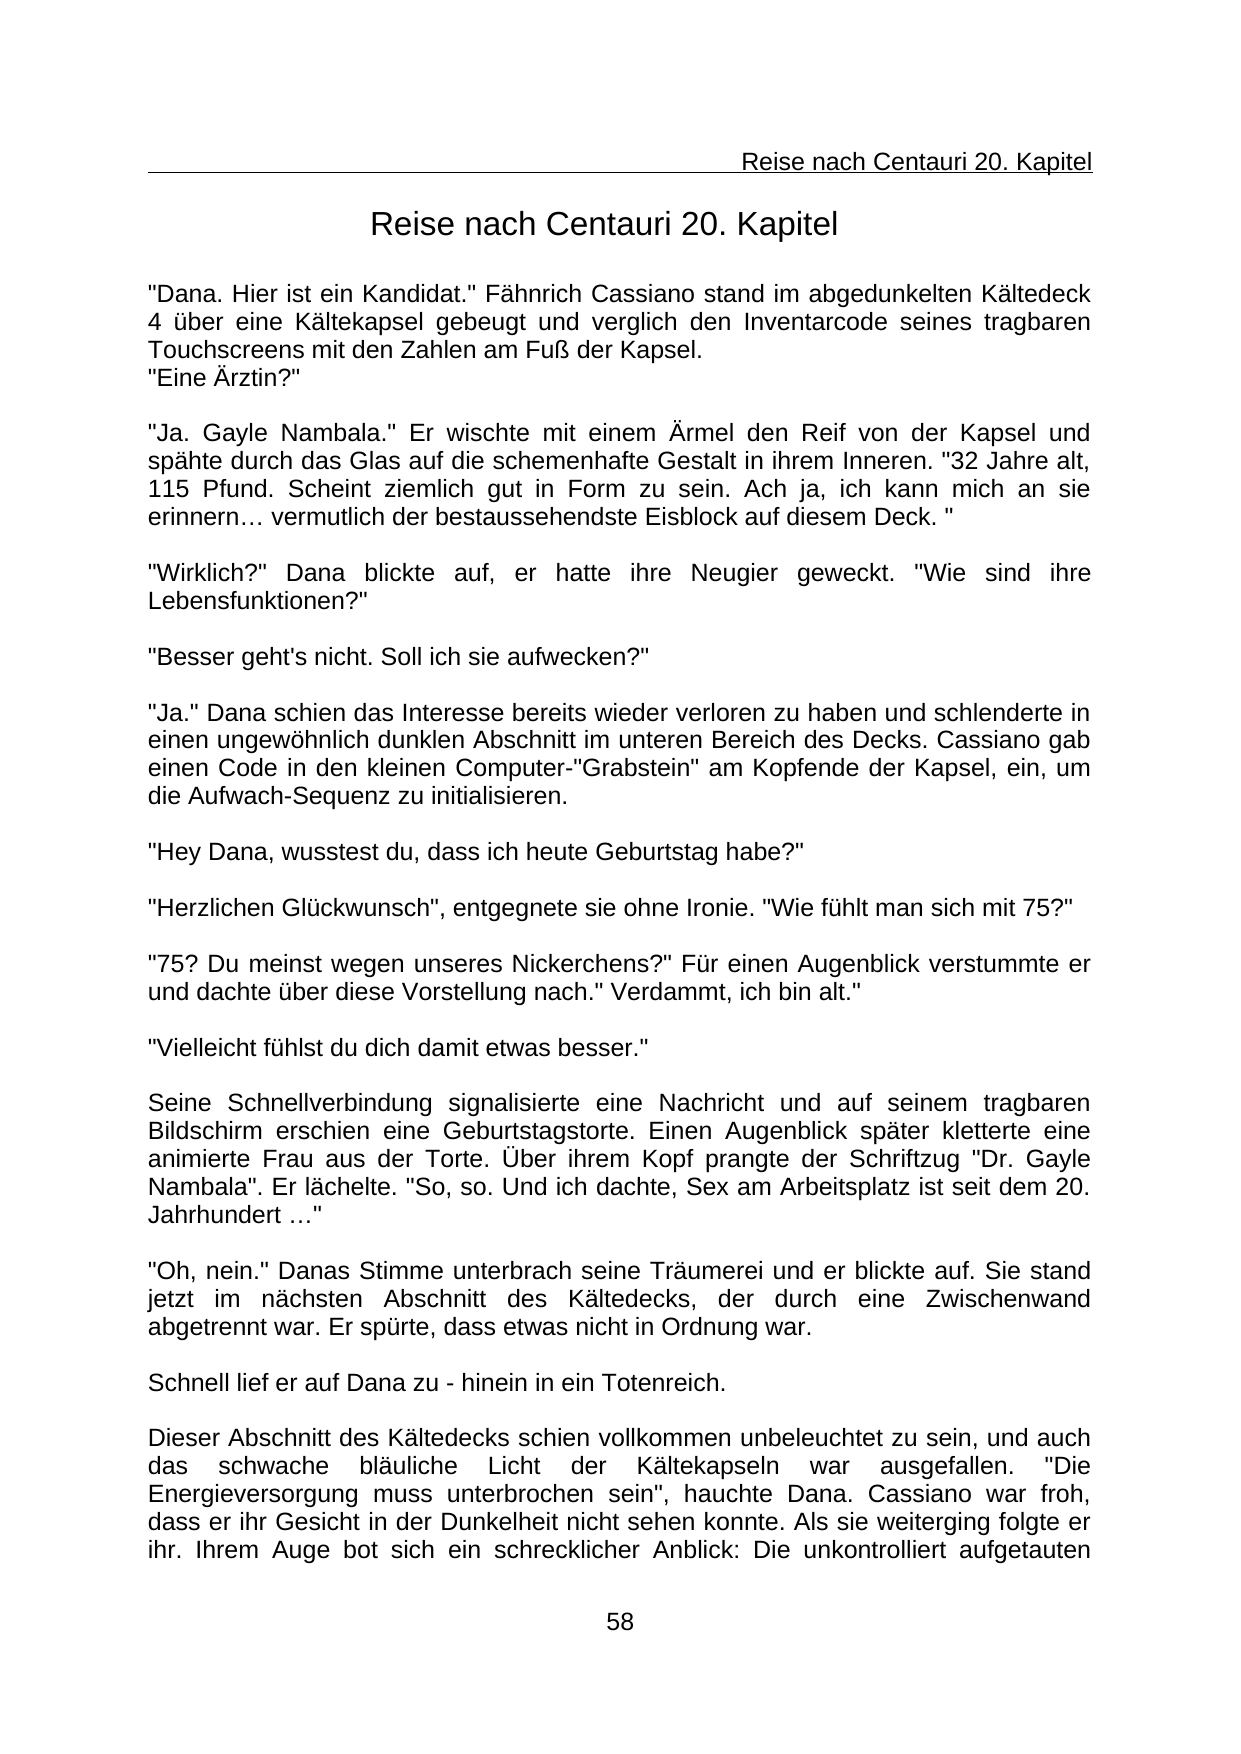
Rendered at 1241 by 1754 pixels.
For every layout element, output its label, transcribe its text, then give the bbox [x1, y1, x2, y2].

text Dieser Abschnitt des Kältedecks schien vollkommen unbeleuchtet zu sein, und auch das schwache bläuliche Licht der Kältekapseln war ausgefallen. "Die Energieversorgung muss unterbrochen sein", hauchte Dana. Cassiano war froh, dass er ihr Gesicht in der Dunkelheit nicht sehen konnte. Als sie weiterging folgte er ihr. Ihrem Auge bot sich ein schrecklicher Anblick: Die unkontrolliert aufgetauten [148, 1424, 1092, 1564]
text "Herzlichen Glückwunsch", entgegnete sie ohne Ironie. "Wie fühlt man sich mit 75?" [148, 894, 1092, 922]
text "Oh, nein." Danas Stimme unterbrach seine Träumerei und er blickte auf. Sie stand jetzt im nächsten Abschnitt des Kältedecks, der durch eine Zwischenwand abgetrennt war. Er spürte, dass etwas nicht in Ordnung war. [148, 1257, 1092, 1340]
text "75? Du meinst wegen unseres Nickerchens?" Für einen Augenblick verstummte er und dachte über diese Vorstellung nach." Verdammt, ich bin alt." [148, 949, 1092, 1005]
text Schnell lief er auf Dana zu - hinein in ein Totenreich. [148, 1368, 1092, 1396]
text "Vielleicht fühlst du dich damit etwas besser." [148, 1033, 1092, 1061]
text "Hey Dana, wusstest du, dass ich heute Geburtstag habe?" [148, 838, 1092, 866]
text "Ja." Dana schien das Interesse bereits wieder verloren zu haben und schlenderte in einen ungewöhnlich dunklen Abschnitt im unteren Bereich des Decks. Cassiano gab einen Code in den kleinen Computer-"Grabstein" am Kopfende der Kapsel, ein, um die Aufwach-Sequenz zu initialisieren. [148, 698, 1092, 810]
text "Besser geht's nicht. Soll ich sie aufwecken?" [148, 642, 1092, 670]
text Seine Schnellverbindung signalisierte eine Nachricht und auf seinem tragbaren Bildschirm erschien eine Geburtstagstorte. Einen Augenblick später kletterte eine animierte Frau aus der Torte. Über ihrem Kopf prangte der Schriftzug "Dr. Gayle Nambala". Er lächelte. "So, so. Und ich dachte, Sex am Arbeitsplatz ist seit dem 20. Jahrhundert …" [148, 1089, 1092, 1229]
text "Dana. Hier ist ein Kandidat." Fähnrich Cassiano stand im abgedunkelten Kältedeck 4 über eine Kältekapsel gebeugt und verglich den Inventarcode seines tragbaren Touchscreens mit den Zahlen am Fuß der Kapsel. [148, 279, 1092, 363]
text "Ja. Gayle Nambala." Er wischte mit einem Ärmel den Reif von der Kapsel und spähte durch das Glas auf die schemenhafte Gestalt in ihrem Inneren. "32 Jahre alt, 115 Pfund. Scheint ziemlich gut in Form zu sein. Ach ja, ich kann mich an sie erinnern… vermutlich der bestaussehendste Eisblock auf diesem Deck. " [148, 419, 1092, 531]
text "Wirklich?" Dana blickte auf, er hatte ihre Neugier geweckt. "Wie sind ihre Lebensfunktionen?" [148, 559, 1092, 614]
text "Eine Ärztin?" [148, 363, 1092, 391]
